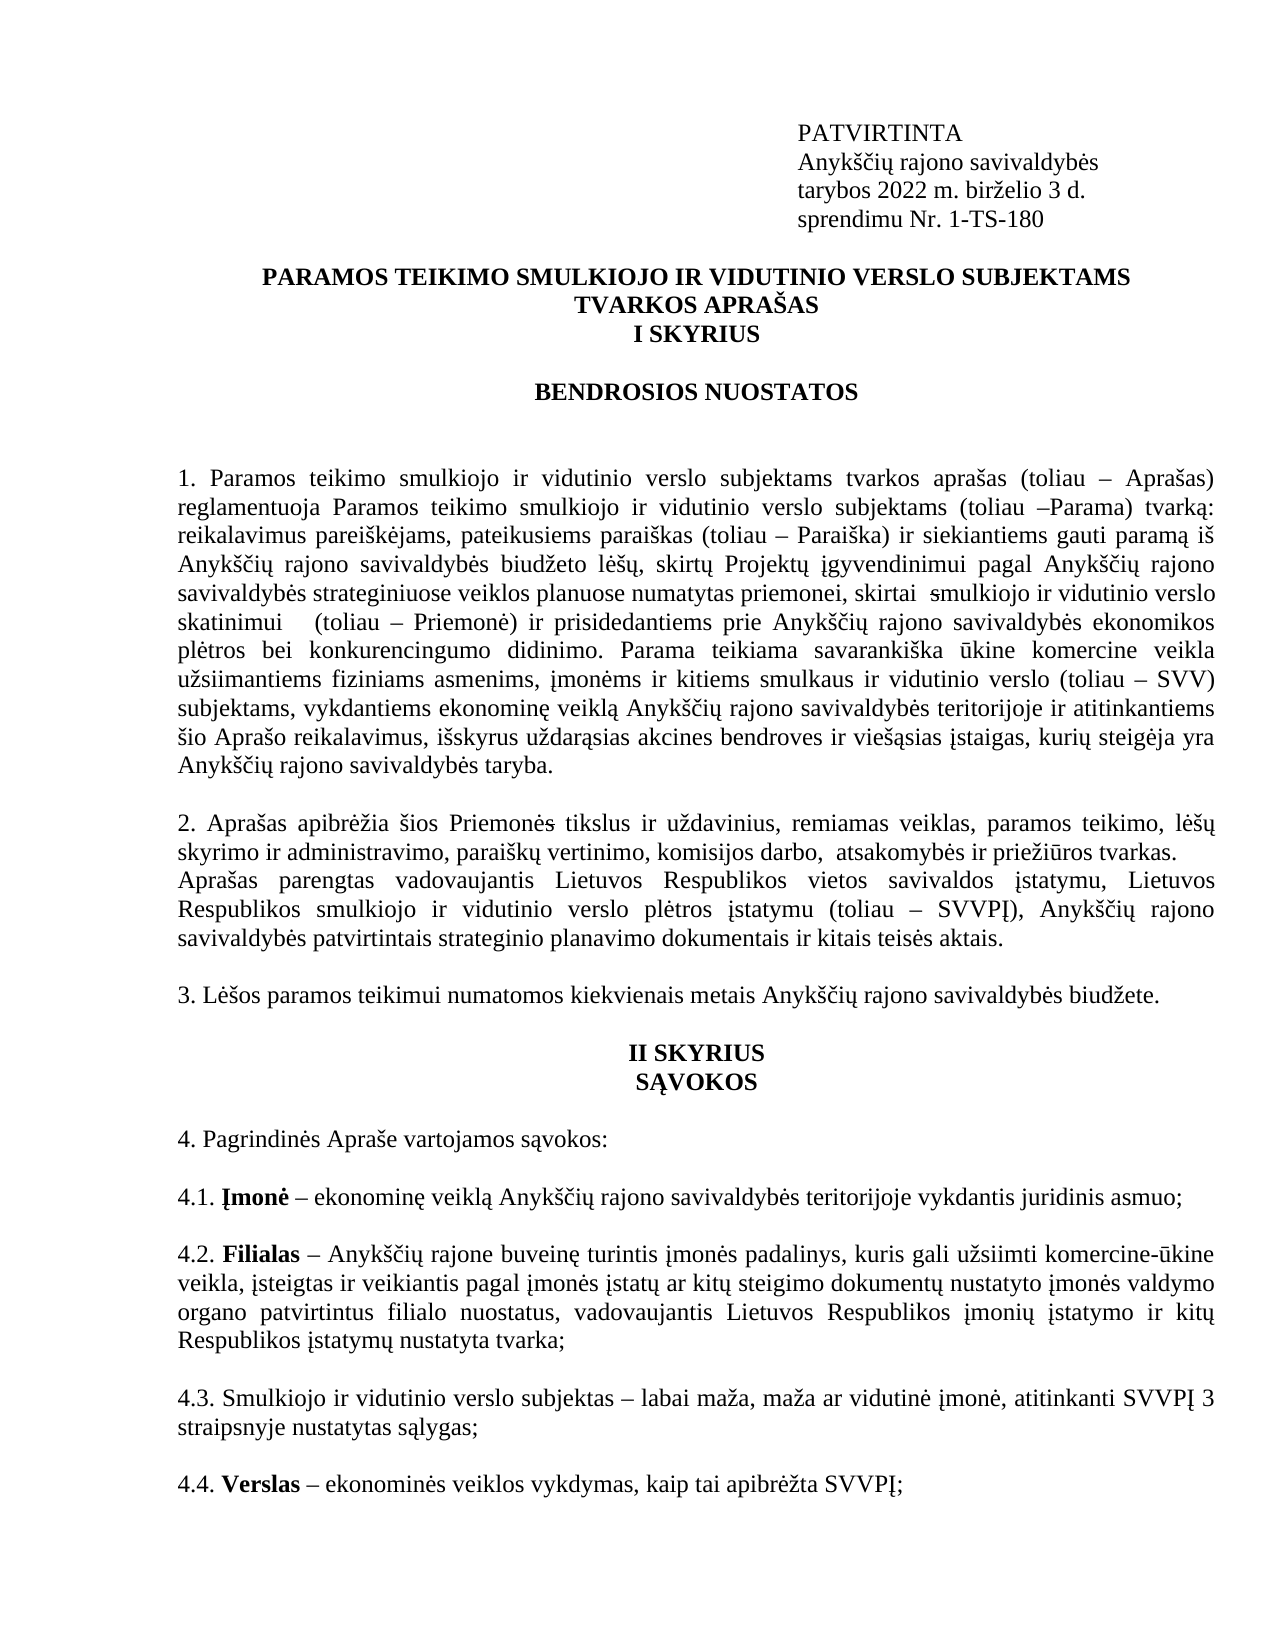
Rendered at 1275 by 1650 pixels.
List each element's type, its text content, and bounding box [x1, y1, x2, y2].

text I SKYRIUS [177, 319, 1216, 348]
text 4.1. Įmonė – ekonominę veiklą Anykščių rajono savivaldybės teritorijoje vykdantis juridinis asmuo; [177, 1182, 1216, 1211]
text 2. Aprašas apibrėžia šios Priemonės tikslus ir uždavinius, remiamas veiklas, paramos teikimo, lėšų skyrimo ir administravimo, paraiškų vertinimo, komisijos darbo, atsakomybės ir priežiūros tvarkas. [177, 808, 1216, 866]
text Anykščių rajono savivaldybės [797, 147, 1216, 176]
text SĄVOKOS [177, 1067, 1216, 1096]
text tarybos 2022 m. birželio 3 d. [797, 176, 1216, 204]
text 3. Lėšos paramos teikimui numatomos kiekvienais metais Anykščių rajono savivaldybės biudžete. [177, 981, 1216, 1009]
text PARAMOS TEIKIMO SMULKIOJO IR VIDUTINIO VERSLO SUBJEKTAMS [177, 262, 1216, 291]
text 1. Paramos teikimo smulkiojo ir vidutinio verslo subjektams tvarkos aprašas (toliau – Aprašas) reglamentuoja Paramos teikimo smulkiojo ir vidutinio verslo subjektams (toliau –Parama) tvarką: reikalavimus pareiškėjams, pateikusiems paraiškas (toliau – Paraiška) ir siekiantiems gauti paramą iš Anykščių rajono savivaldybės biudžeto lėšų, skirtų Projektų įgyvendinimui pagal Anykščių rajono savivaldybės strateginiuose veiklos planuose numatytas priemonei, skirtai smulkiojo ir vidutinio verslo skatinimui (toliau – Priemonė) ir prisidedantiems prie Anykščių rajono savivaldybės ekonomikos plėtros bei konkurencingumo didinimo. Parama teikiama savarankiška ūkine komercine veikla užsiimantiems fiziniams asmenims, įmonėms ir kitiems smulkaus ir vidutinio verslo (toliau – SVV) subjektams, vykdantiems ekonominę veiklą Anykščių rajono savivaldybės teritorijoje ir atitinkantiems šio Aprašo reikalavimus, išskyrus uždarąsias akcines bendroves ir viešąsias įstaigas, kurių steigėja yra Anykščių rajono savivaldybės taryba. [177, 463, 1216, 779]
text 4.4. Verslas – ekonominės veiklos vykdymas, kaip tai apibrėžta SVVPĮ; [177, 1469, 1216, 1498]
text II SKYRIUS [177, 1038, 1216, 1067]
text 4.2. Filialas – Anykščių rajone buveinę turintis įmonės padalinys, kuris gali užsiimti komercine-ūkine veikla, įsteigtas ir veikiantis pagal įmonės įstatų ar kitų steigimo dokumentų nustatyto įmonės valdymo organo patvirtintus filialo nuostatus, vadovaujantis Lietuvos Respublikos įmonių įstatymo ir kitų Respublikos įstatymų nustatyta tvarka; [177, 1239, 1216, 1354]
text sprendimu Nr. 1-TS-180 [797, 204, 1216, 233]
text TVARKOS APRAŠAS [177, 291, 1216, 319]
text BENDROSIOS NUOSTATOS [177, 377, 1216, 406]
text 4. Pagrindinės Apraše vartojamos sąvokos: [177, 1124, 1216, 1153]
text Aprašas parengtas vadovaujantis Lietuvos Respublikos vietos savivaldos įstatymu, Lietuvos Respublikos smulkiojo ir vidutinio verslo plėtros įstatymu (toliau – SVVPĮ), Anykščių rajono savivaldybės patvirtintais strateginio planavimo dokumentais ir kitais teisės aktais. [177, 866, 1216, 952]
text PATVIRTINTA [797, 118, 1216, 147]
text 4.3. Smulkiojo ir vidutinio verslo subjektas – labai maža, maža ar vidutinė įmonė, atitinkanti SVVPĮ 3 straipsnyje nustatytas sąlygas; [177, 1383, 1216, 1441]
